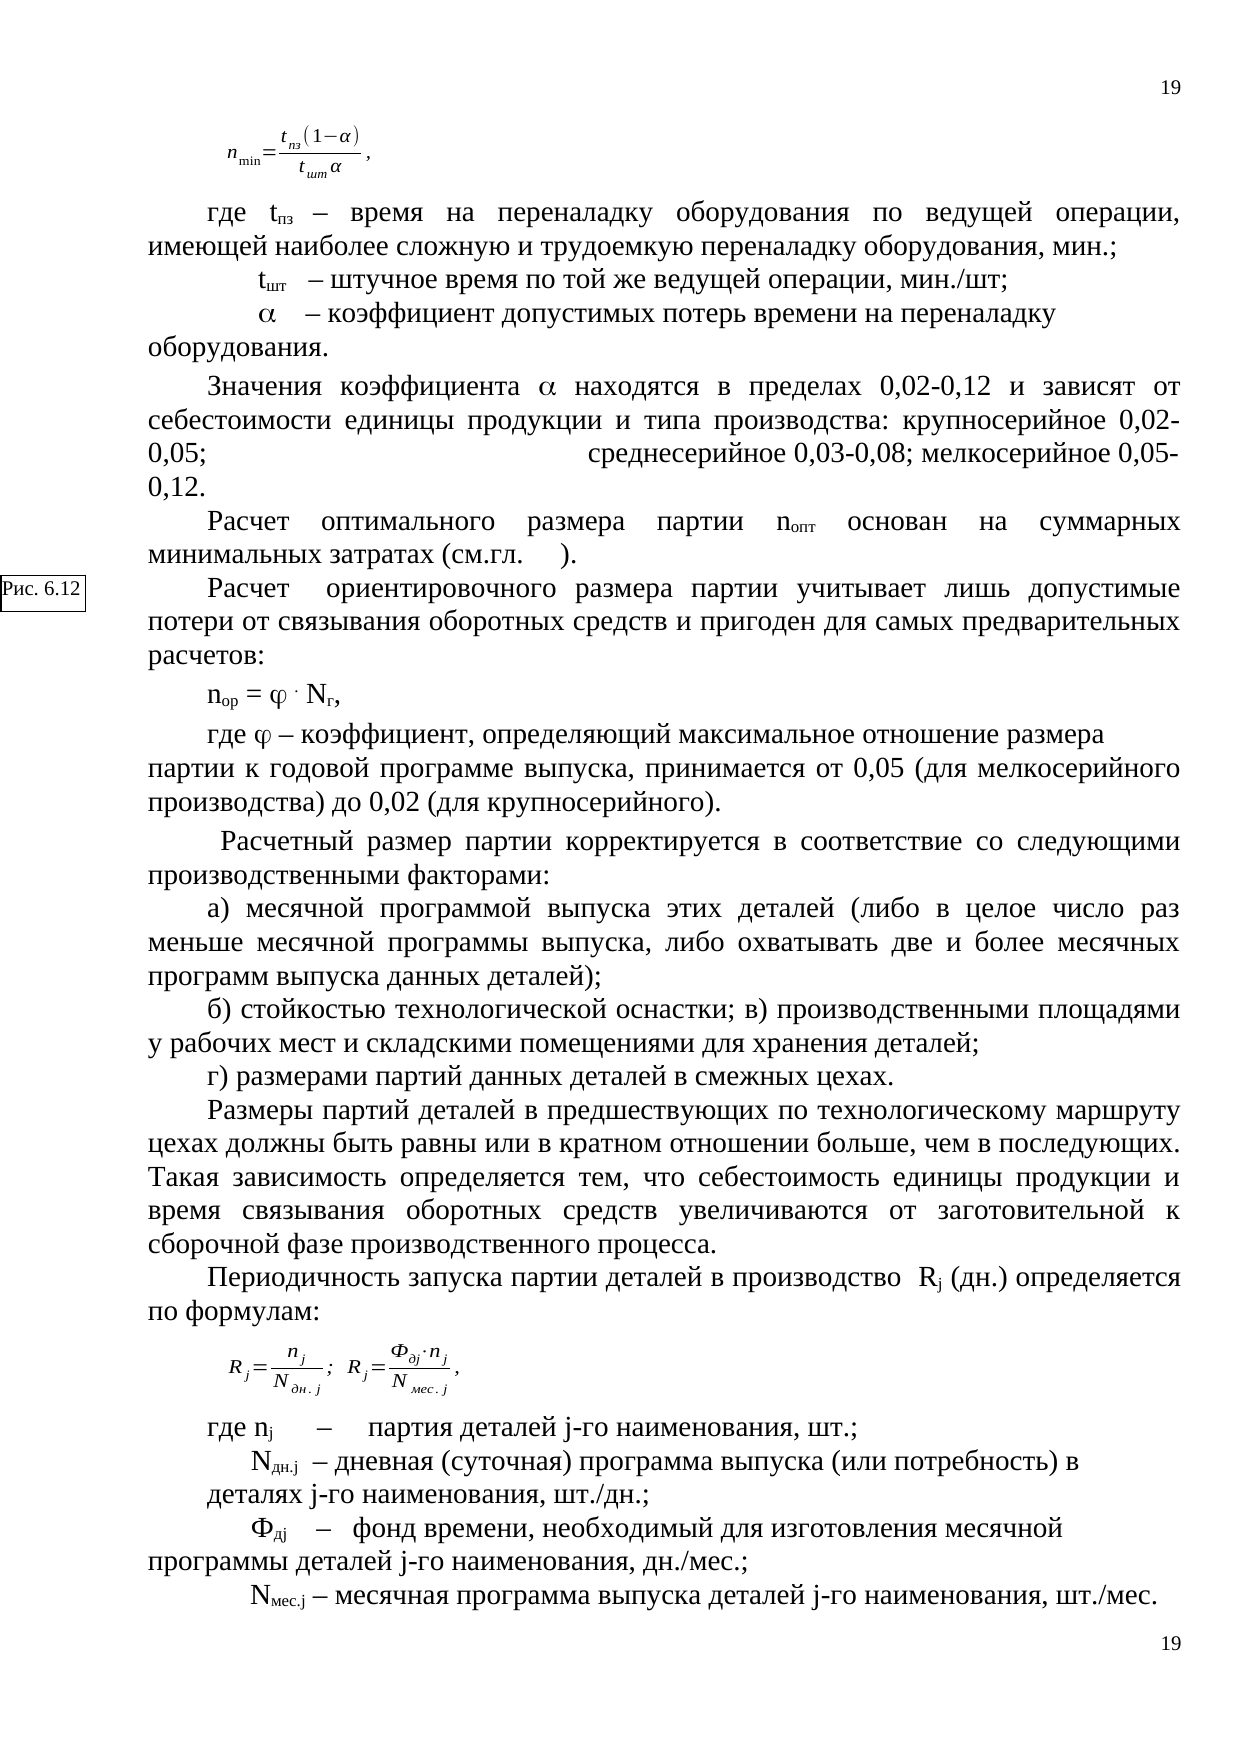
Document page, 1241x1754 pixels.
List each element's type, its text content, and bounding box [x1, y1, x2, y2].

text Периодичность запуска партии деталей в производство Rj (дн.) определяется по формулам: [148, 1259, 1181, 1327]
text Расчетный размер партии корректируется в соответствие со следующими производственными факторами: [148, 823, 1181, 891]
text а) месячной программой выпуска этих деталей (либо в целое число раз меньше месячной программы выпуска, либо охватывать две и более месячных программ выпуска данных деталей); [148, 891, 1181, 991]
text tшт – штучное время по той же ведущей операции, мин./шт; [148, 261, 1181, 295]
text Nдн.j – дневная (суточная) программа выпуска (или потребность) в [148, 1443, 1181, 1476]
text Расчет ориентировочного размера партии учитывает лишь допустимые потери от связывания оборотных средств и пригоден для самых предварительных расчетов: [148, 570, 1181, 670]
text nор =  . Nг, [148, 677, 1181, 710]
text программы деталей j-го наименования, дн./мес.; [148, 1543, 1181, 1577]
text  – коэффициент допустимых потерь времени на переналадку [148, 295, 1181, 329]
text партии к годовой программе выпуска, принимается от 0,05 (для мелкосерийного производства) до 0,02 (для крупносерийного). [148, 750, 1181, 817]
text Фдj – фонд времени, необходимый для изготовления месячной [148, 1510, 1181, 1543]
text г) размерами партий данных деталей в смежных цехах. [148, 1058, 1181, 1092]
text Рис. 6.12 [2, 576, 84, 600]
text где nj – партия деталей j-го наименования, шт.; [148, 1409, 1181, 1443]
text Расчет оптимального размера партии nопт основан на суммарных минимальных затратах (см.гл. ). [148, 503, 1181, 570]
text где tпз – время на переналадку оборудования по ведущей операции, имеющей наиболее сложную и трудоемкую переналадку оборудования, мин.; [148, 194, 1181, 261]
text Nмес.j – месячная программа выпуска деталей j-го наименования, шт./мес. [148, 1577, 1181, 1610]
text Значения коэффициента  находятся в пределах 0,02-0,12 и зависят от себестоимости единицы продукции и типа производства: крупносерийное 0,02-0,05; среднесерийное 0,03-0,08; мелкосерийное 0,05-0,12. [148, 368, 1181, 503]
text где  – коэффициент, определяющий максимальное отношение размера [148, 717, 1181, 750]
text деталях j-го наименования, шт./дн.; [148, 1476, 1181, 1510]
text Размеры партий деталей в предшествующих по технологическому маршруту цехах должны быть равны или в кратном отношении больше, чем в последующих. Такая зависимость определяется тем, что себестоимость единицы продукции и время связывания оборотных средств увеличиваются от заготовительной к сборочной фазе производственного процесса. [148, 1092, 1181, 1259]
text б) стойкостью технологической оснастки; в) производственными площадями у рабочих мест и складскими помещениями для хранения деталей; [148, 991, 1181, 1058]
text оборудования. [148, 329, 1181, 362]
